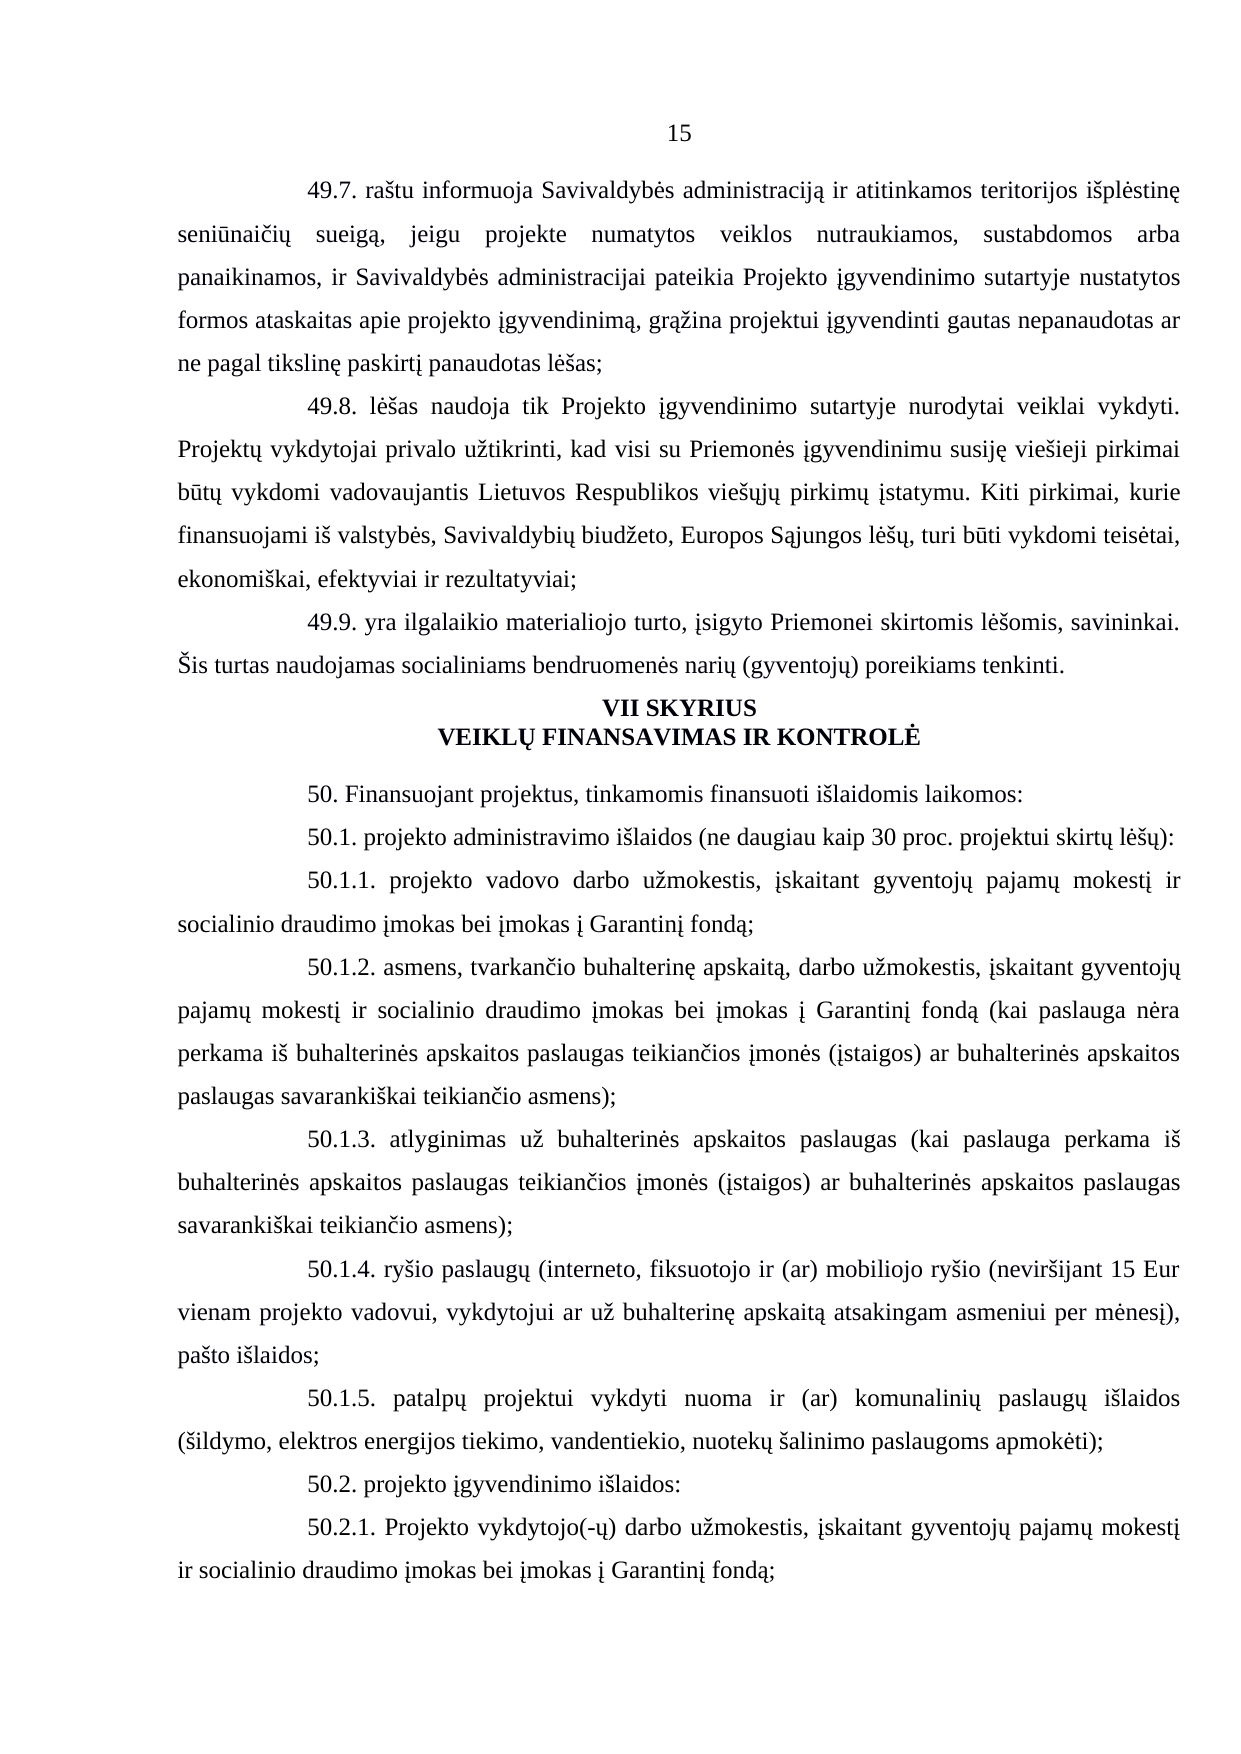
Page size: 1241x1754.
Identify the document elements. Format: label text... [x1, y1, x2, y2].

text 50.1. projekto administravimo išlaidos (ne daugiau kaip 30 proc. projektui skirtų lėšų): [177, 822, 1181, 851]
text 50.1.4. ryšio paslaugų (interneto, fiksuotojo ir (ar) mobiliojo ryšio (neviršijant 15 Eur vienam projekto vadovui, vykdytojui ar už buhalterinę apskaitą atsakingam asmeniui per mėnesį), pašto išlaidos; [177, 1254, 1181, 1369]
text 50.2. projekto įgyvendinimo išlaidos: [177, 1469, 1181, 1498]
text 49.8. lėšas naudoja tik Projekto įgyvendinimo sutartyje nurodytai veiklai vykdyti. Projektų vykdytojai privalo užtikrinti, kad visi su Priemonės įgyvendinimu susiję viešieji pirkimai būtų vykdomi vadovaujantis Lietuvos Respublikos viešųjų pirkimų įstatymu. Kiti pirkimai, kurie finansuojami iš valstybės, Savivaldybių biudžeto, Europos Sąjungos lėšų, turi būti vykdomi teisėtai, ekonomiškai, efektyviai ir rezultatyviai; [177, 391, 1181, 592]
text 50.1.3. atlyginimas už buhalterinės apskaitos paslaugas (kai paslauga perkama iš buhalterinės apskaitos paslaugas teikiančios įmonės (įstaigos) ar buhalterinės apskaitos paslaugas savarankiškai teikiančio asmens); [177, 1124, 1181, 1239]
text VII SKYRIUS [177, 693, 1181, 722]
text VEIKLŲ FINANSAVIMAS IR KONTROLĖ [177, 722, 1181, 751]
text 49.9. yra ilgalaikio materialiojo turto, įsigyto Priemonei skirtomis lėšomis, savininkai. Šis turtas naudojamas socialiniams bendruomenės narių (gyventojų) poreikiams tenkinti. [177, 607, 1181, 679]
text 50.1.2. asmens, tvarkančio buhalterinę apskaitą, darbo užmokestis, įskaitant gyventojų pajamų mokestį ir socialinio draudimo įmokas bei įmokas į Garantinį fondą (kai paslauga nėra perkama iš buhalterinės apskaitos paslaugas teikiančios įmonės (įstaigos) ar buhalterinės apskaitos paslaugas savarankiškai teikiančio asmens); [177, 952, 1181, 1110]
text 50.2.1. Projekto vykdytojo(-ų) darbo užmokestis, įskaitant gyventojų pajamų mokestį ir socialinio draudimo įmokas bei įmokas į Garantinį fondą; [177, 1512, 1181, 1584]
text 50.1.1. projekto vadovo darbo užmokestis, įskaitant gyventojų pajamų mokestį ir socialinio draudimo įmokas bei įmokas į Garantinį fondą; [177, 866, 1181, 937]
text 49.7. raštu informuoja Savivaldybės administraciją ir atitinkamos teritorijos išplėstinę seniūnaičių sueigą, jeigu projekte numatytos veiklos nutraukiamos, sustabdomos arba panaikinamos, ir Savivaldybės administracijai pateikia Projekto įgyvendinimo sutartyje nustatytos formos ataskaitas apie projekto įgyvendinimą, grąžina projektui įgyvendinti gautas nepanaudotas ar ne pagal tikslinę paskirtį panaudotas lėšas; [177, 176, 1181, 377]
text 50.1.5. patalpų projektui vykdyti nuoma ir (ar) komunalinių paslaugų išlaidos (šildymo, elektros energijos tiekimo, vandentiekio, nuotekų šalinimo paslaugoms apmokėti); [177, 1383, 1181, 1455]
text 50. Finansuojant projektus, tinkamomis finansuoti išlaidomis laikomos: [177, 779, 1181, 808]
